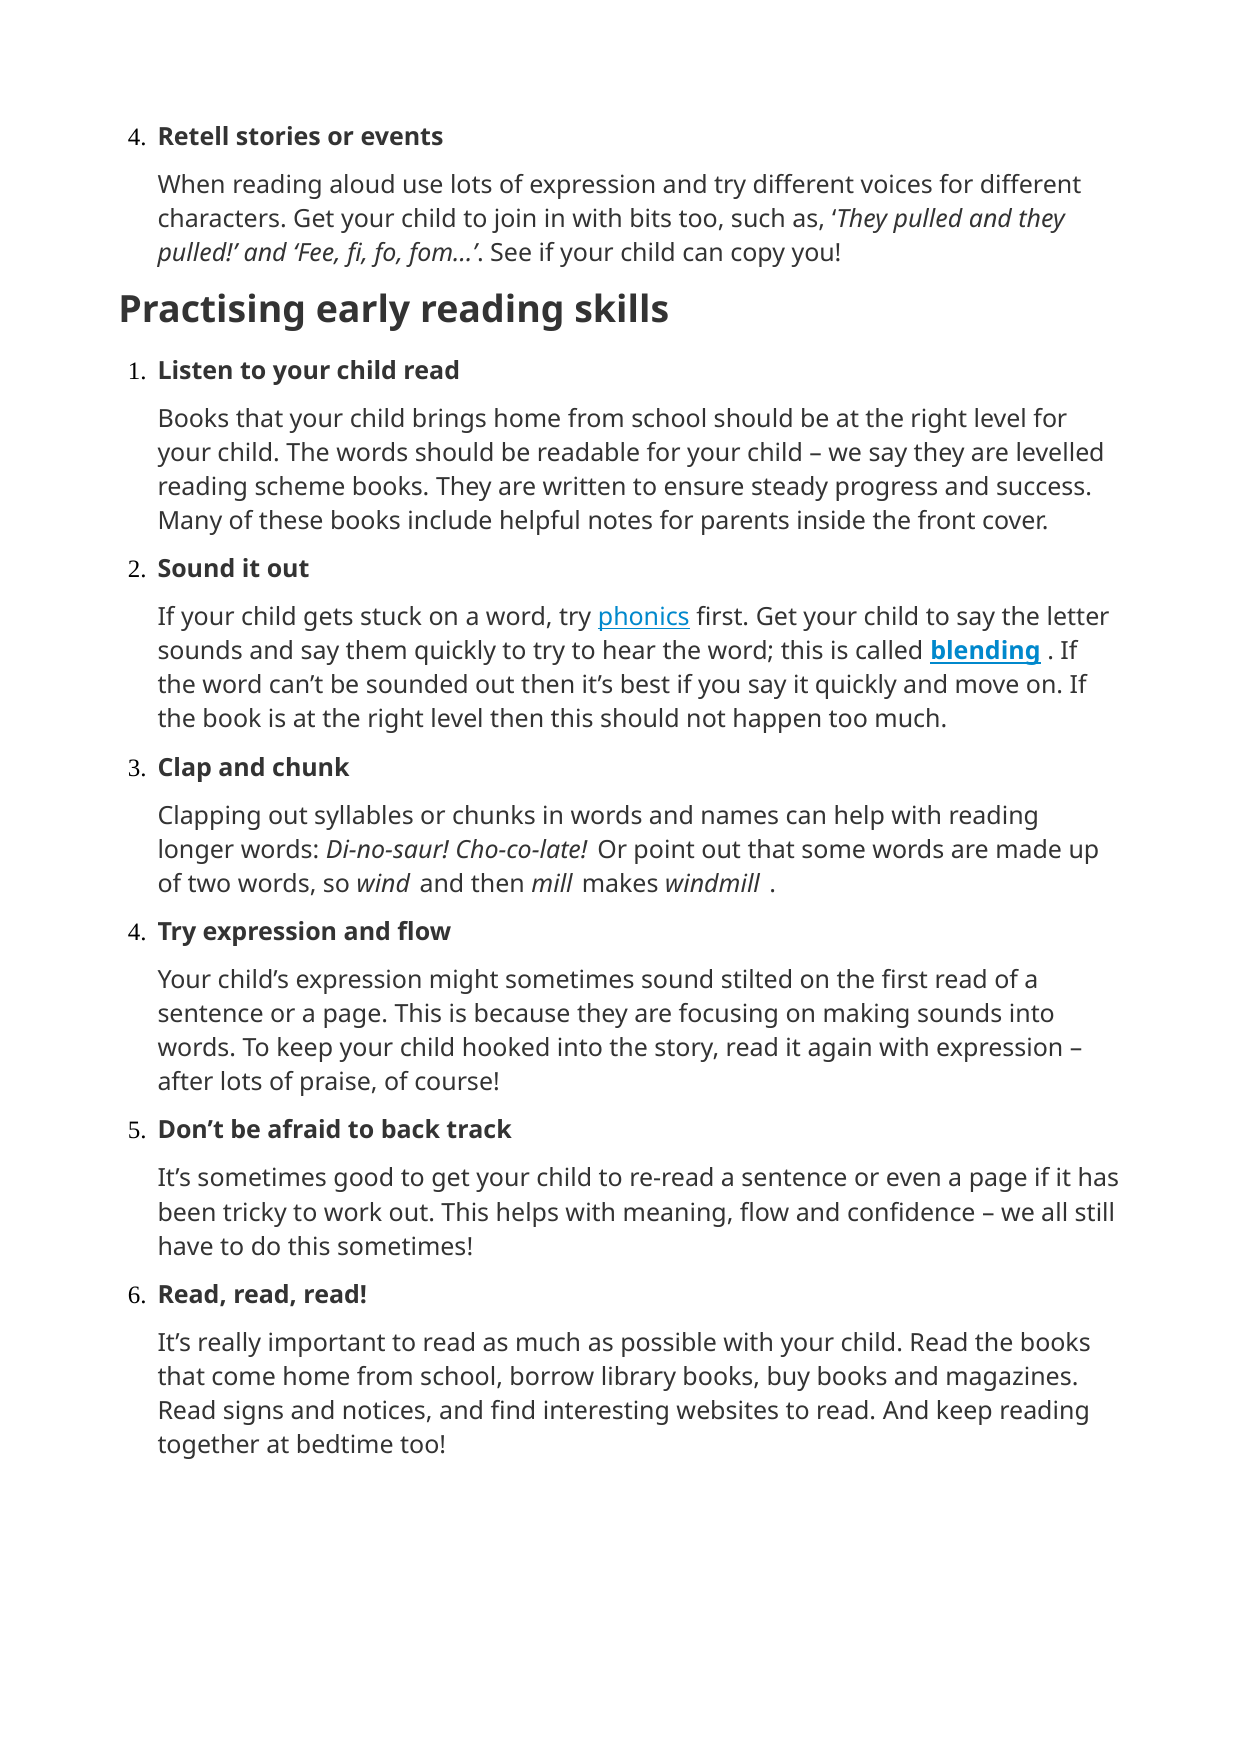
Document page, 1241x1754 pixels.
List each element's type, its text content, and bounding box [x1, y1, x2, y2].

list Clapping out syllables or chunks in words and names can help with reading longer words: Di-no-saur! Cho-co-late! Or point out that some words are made up of two words, so wind and then mill makes windmill . [128, 797, 1122, 899]
list Books that your child brings home from school should be at the right level for your child. The words should be readable for your child – we say they are levelled reading scheme books. They are written to ensure steady progress and success. Many of these books include helpful notes for parents inside the front cover. [128, 400, 1122, 537]
list Listen to your child read [128, 352, 1122, 386]
list Try expression and flow [128, 913, 1122, 948]
list When reading aloud use lots of expression and try different voices for different characters. Get your child to join in with bits too, such as, ‘They pulled and they pulled!’ and ‘Fee, fi, fo, fom...’. See if your child can copy you! [128, 166, 1122, 268]
list Retell stories or events [128, 118, 1122, 152]
list Read, read, read! [128, 1276, 1122, 1310]
list Clap and chunk [128, 749, 1122, 783]
list Sound it out [128, 551, 1122, 585]
list Don’t be afraid to back track [128, 1112, 1122, 1146]
list It’s sometimes good to get your child to re-read a sentence or even a page if it has been tricky to work out. This helps with meaning, flow and confidence – we all still have to do this sometimes! [128, 1160, 1122, 1262]
list If your child gets stuck on a word, try phonics first. Get your child to say the letter sounds and say them quickly to try to hear the word; this is called blending . If the word can’t be sounded out then it’s best if you say it quickly and move on. If the book is at the right level then this should not happen too much. [128, 599, 1122, 735]
list Your child’s expression might sometimes sound stilted on the first read of a sentence or a page. This is because they are focusing on making sounds into words. To keep your child hooked into the story, read it again with expression – after lots of praise, of course! [128, 962, 1122, 1098]
list It’s really important to read as much as possible with your child. Read the books that come home from school, borrow library books, buy books and magazines. Read signs and notices, and find interesting websites to read. And keep reading together at bedtime too! [128, 1324, 1122, 1461]
subtitle Practising early reading skills [118, 282, 1122, 333]
